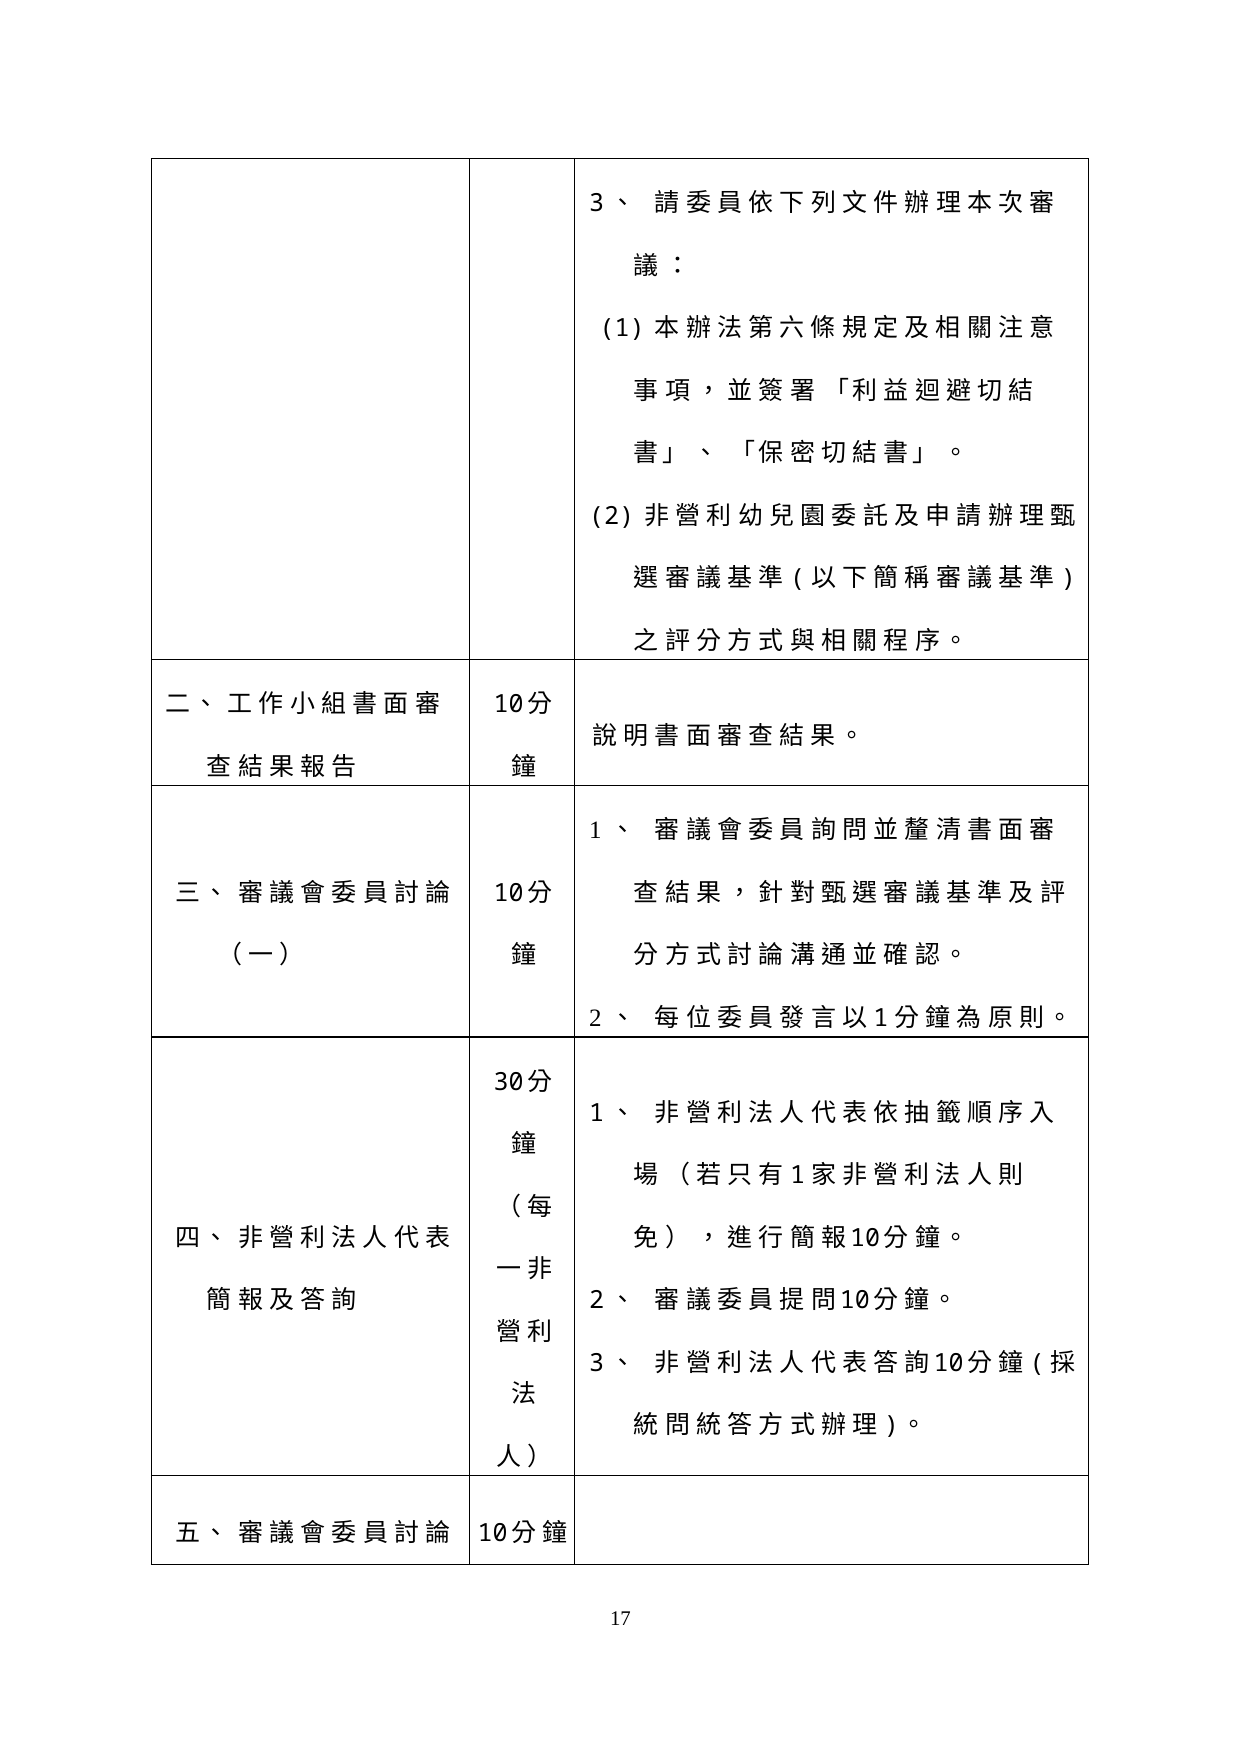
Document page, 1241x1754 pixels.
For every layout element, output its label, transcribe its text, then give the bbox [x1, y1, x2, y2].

table_cell 說明書面審查結果。 [575, 660, 1088, 785]
table_cell [152, 159, 469, 659]
table_cell 10分鐘 [470, 1476, 574, 1563]
table_cell 30分鐘 （每一非營利法人） [470, 1038, 574, 1475]
table_cell [470, 159, 574, 659]
table_cell 四、非營利法人代表簡報及答詢 [152, 1038, 469, 1475]
table_cell 10分鐘 [470, 660, 574, 785]
table_cell 五、審議會委員討論 [152, 1476, 469, 1563]
table_cell 二、工作小組書面審查結果報告 [152, 660, 469, 785]
table_cell 10分鐘 [470, 786, 574, 1036]
table_cell 審議會委員詢問並釐清書面審查結果，針對甄選審議基準及評分方式討論溝通並確認。 每位委員發言以1分鐘為原則。 [575, 786, 1088, 1036]
table_cell [575, 1476, 1088, 1563]
table_cell 非營利法人代表依抽籤順序入場（若只有1家非營利法人則免），進行簡報10分鐘。 審議委員提問10分鐘。 非營利法人代表答詢10分鐘(採統問統答方式辦理)。 [575, 1038, 1088, 1475]
table_cell 三、審議會委員討論（一） [152, 786, 469, 1036]
table_cell 經委員總額二分之ㄧ以上之出席，始得開會。 主席致詞。 請委員依下列文件辦理本次審議： 本辦法第六條規定及相關注意事項，並簽署「利益迴避切結書」、「保密切結書」。 非營利幼兒園委託及申請辦理甄選審議基準(以下簡稱審議基準)之評分方式與相關程序。 [575, 159, 1088, 659]
